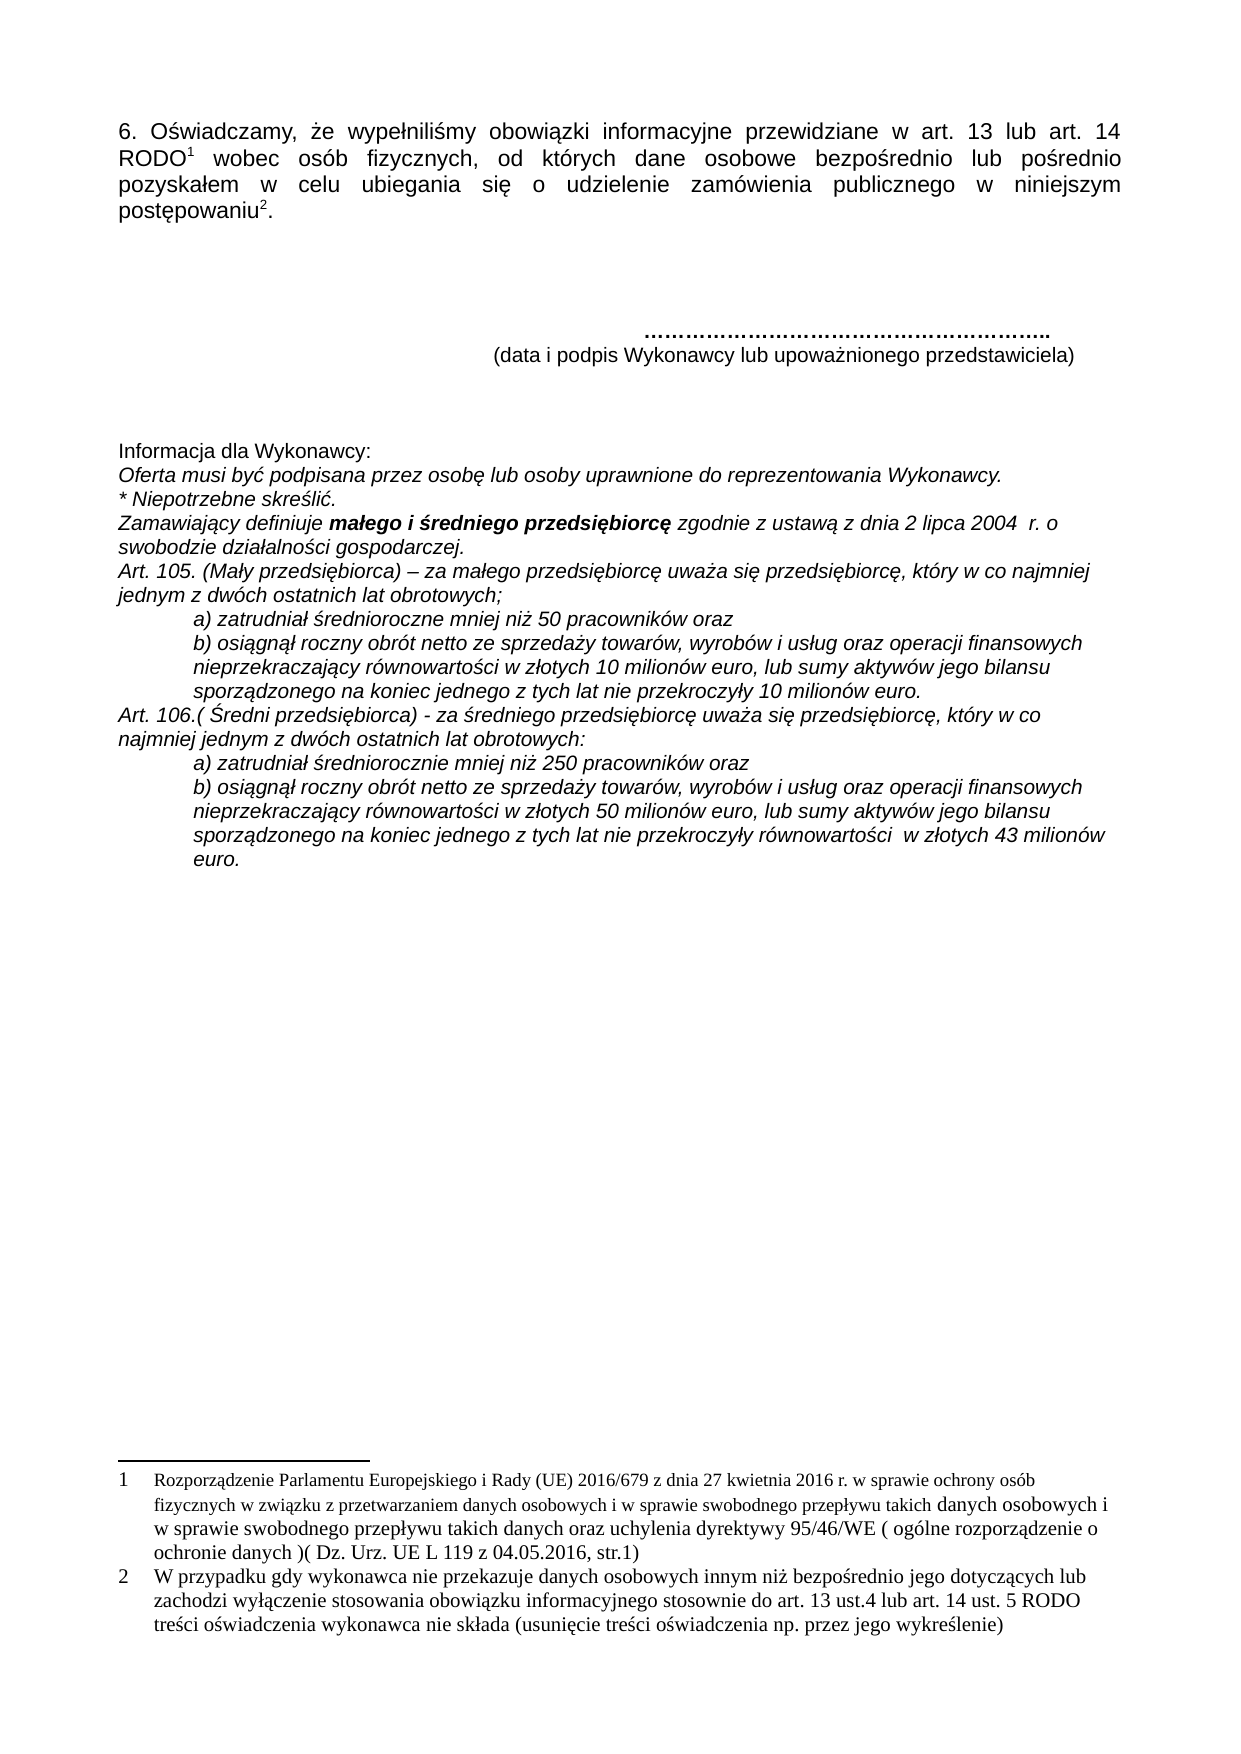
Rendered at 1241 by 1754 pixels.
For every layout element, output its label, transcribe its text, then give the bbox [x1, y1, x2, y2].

text ………………………………………………….. [118, 319, 1122, 343]
text (data i podpis Wykonawcy lub upoważnionego przedstawiciela) [118, 343, 1122, 367]
text nieprzekraczający równowartości w złotych 10 milionów euro, lub sumy aktywów jego bilansu sporządzonego na koniec jednego z tych lat nie przekroczyły 10 milionów euro. [118, 655, 1122, 703]
text b) osiągnął roczny obrót netto ze sprzedaży towarów, wyrobów i usług oraz operacji finansowych [118, 631, 1122, 655]
text nieprzekraczający równowartości w złotych 50 milionów euro, lub sumy aktywów jego bilansu sporządzonego na koniec jednego z tych lat nie przekroczyły równowartości w złotych 43 milionów euro. [118, 798, 1122, 870]
text Art. 106.( Średni przedsiębiorca) - za średniego przedsiębiorcę uważa się przedsiębiorcę, który w co najmniej jednym z dwóch ostatnich lat obrotowych: [118, 703, 1122, 751]
text Oferta musi być podpisana przez osobę lub osoby uprawnione do reprezentowania Wykonawcy. [118, 463, 1122, 487]
text Rozporządzenie Parlamentu Europejskiego i Rady (UE) 2016/679 z dnia 27 kwietnia 2016 r. w sprawie ochrony osób fizycznych w związku z przetwarzaniem danych osobowych i w sprawie swobodnego przepływu takich danych osobowych i w sprawie swobodnego przepływu takich danych oraz uchylenia dyrektywy 95/46/WE ( ogólne rozporządzenie o ochronie danych )( Dz. Urz. UE L 119 z 04.05.2016, str.1) [118, 1467, 1122, 1564]
text Zamawiający definiuje małego i średniego przedsiębiorcę zgodnie z ustawą z dnia 2 lipca 2004 r. o swobodzie działalności gospodarczej. [118, 511, 1122, 559]
text b) osiągnął roczny obrót netto ze sprzedaży towarów, wyrobów i usług oraz operacji finansowych [118, 774, 1122, 798]
text a) zatrudniał średnioroczne mniej niż 50 pracowników oraz [118, 607, 1122, 631]
text Art. 105. (Mały przedsiębiorca) – za małego przedsiębiorcę uważa się przedsiębiorcę, który w co najmniej jednym z dwóch ostatnich lat obrotowych; [118, 559, 1122, 607]
text a) zatrudniał średniorocznie mniej niż 250 pracowników oraz [118, 751, 1122, 774]
text * Niepotrzebne skreślić. [118, 487, 1122, 511]
text 6. Oświadczamy, że wypełniliśmy obowiązki informacyjne przewidziane w art. 13 lub art. 14 RODO wobec osób fizycznych, od których dane osobowe bezpośrednio lub pośrednio pozyskałem w celu ubiegania się o udzielenie zamówienia publicznego w niniejszym postępowaniu. [118, 118, 1122, 223]
text Informacja dla Wykonawcy: [118, 439, 1122, 463]
text W przypadku gdy wykonawca nie przekazuje danych osobowych innym niż bezpośrednio jego dotyczących lub zachodzi wyłączenie stosowania obowiązku informacyjnego stosownie do art. 13 ust.4 lub art. 14 ust. 5 RODO treści oświadczenia wykonawca nie składa (usunięcie treści oświadczenia np. przez jego wykreślenie) [118, 1564, 1122, 1636]
